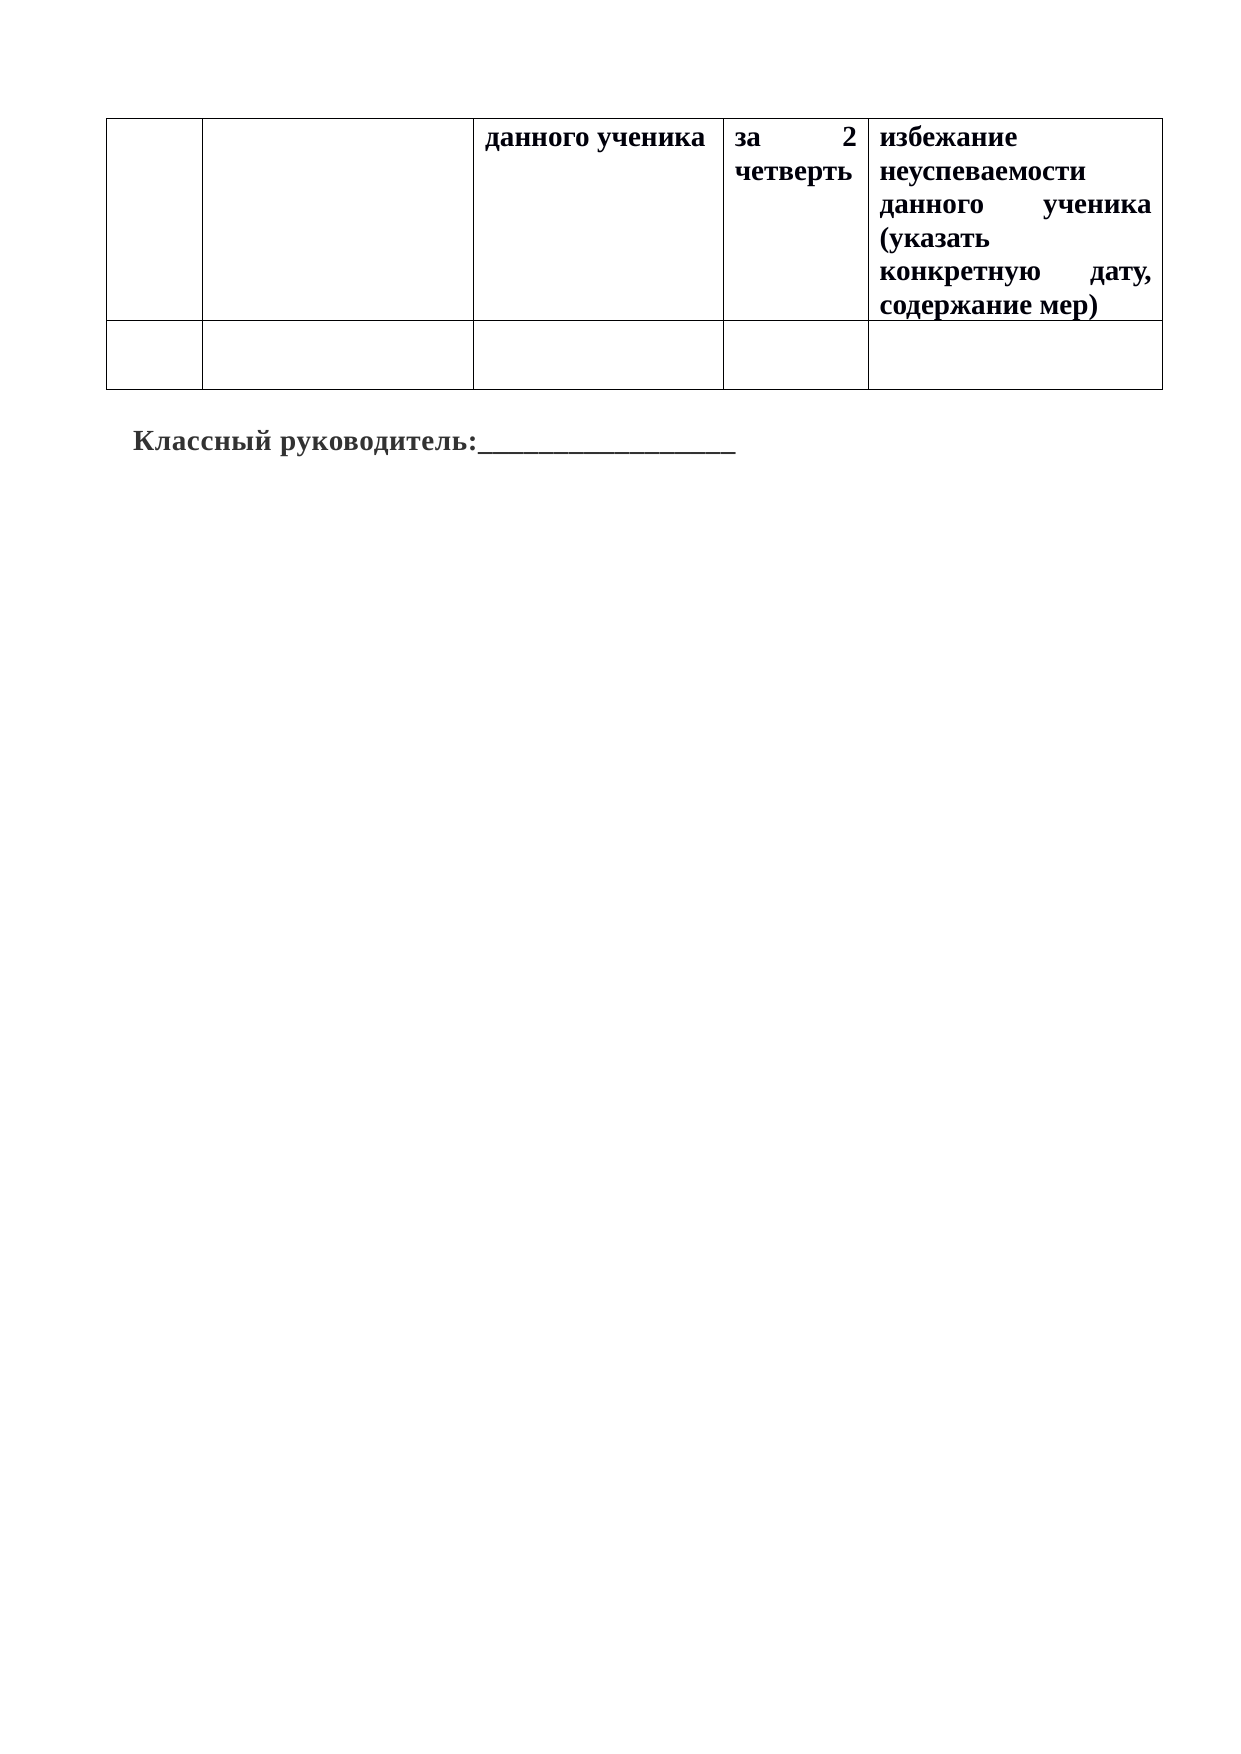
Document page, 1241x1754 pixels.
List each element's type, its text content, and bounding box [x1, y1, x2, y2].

text Классный руководитель:_________________ [118, 423, 1152, 457]
table_cell [107, 321, 202, 388]
table_header за 2 четверть [724, 119, 868, 320]
table_header [107, 119, 202, 320]
table_header [203, 119, 473, 320]
table_cell [724, 321, 868, 388]
table_cell [203, 321, 473, 388]
table_header данного ученика [474, 119, 723, 320]
table_header избежание неуспеваемости данного ученика (указать конкретную дату, содержание мер) [869, 119, 1162, 320]
table_cell [474, 321, 723, 388]
table_cell [869, 321, 1162, 388]
